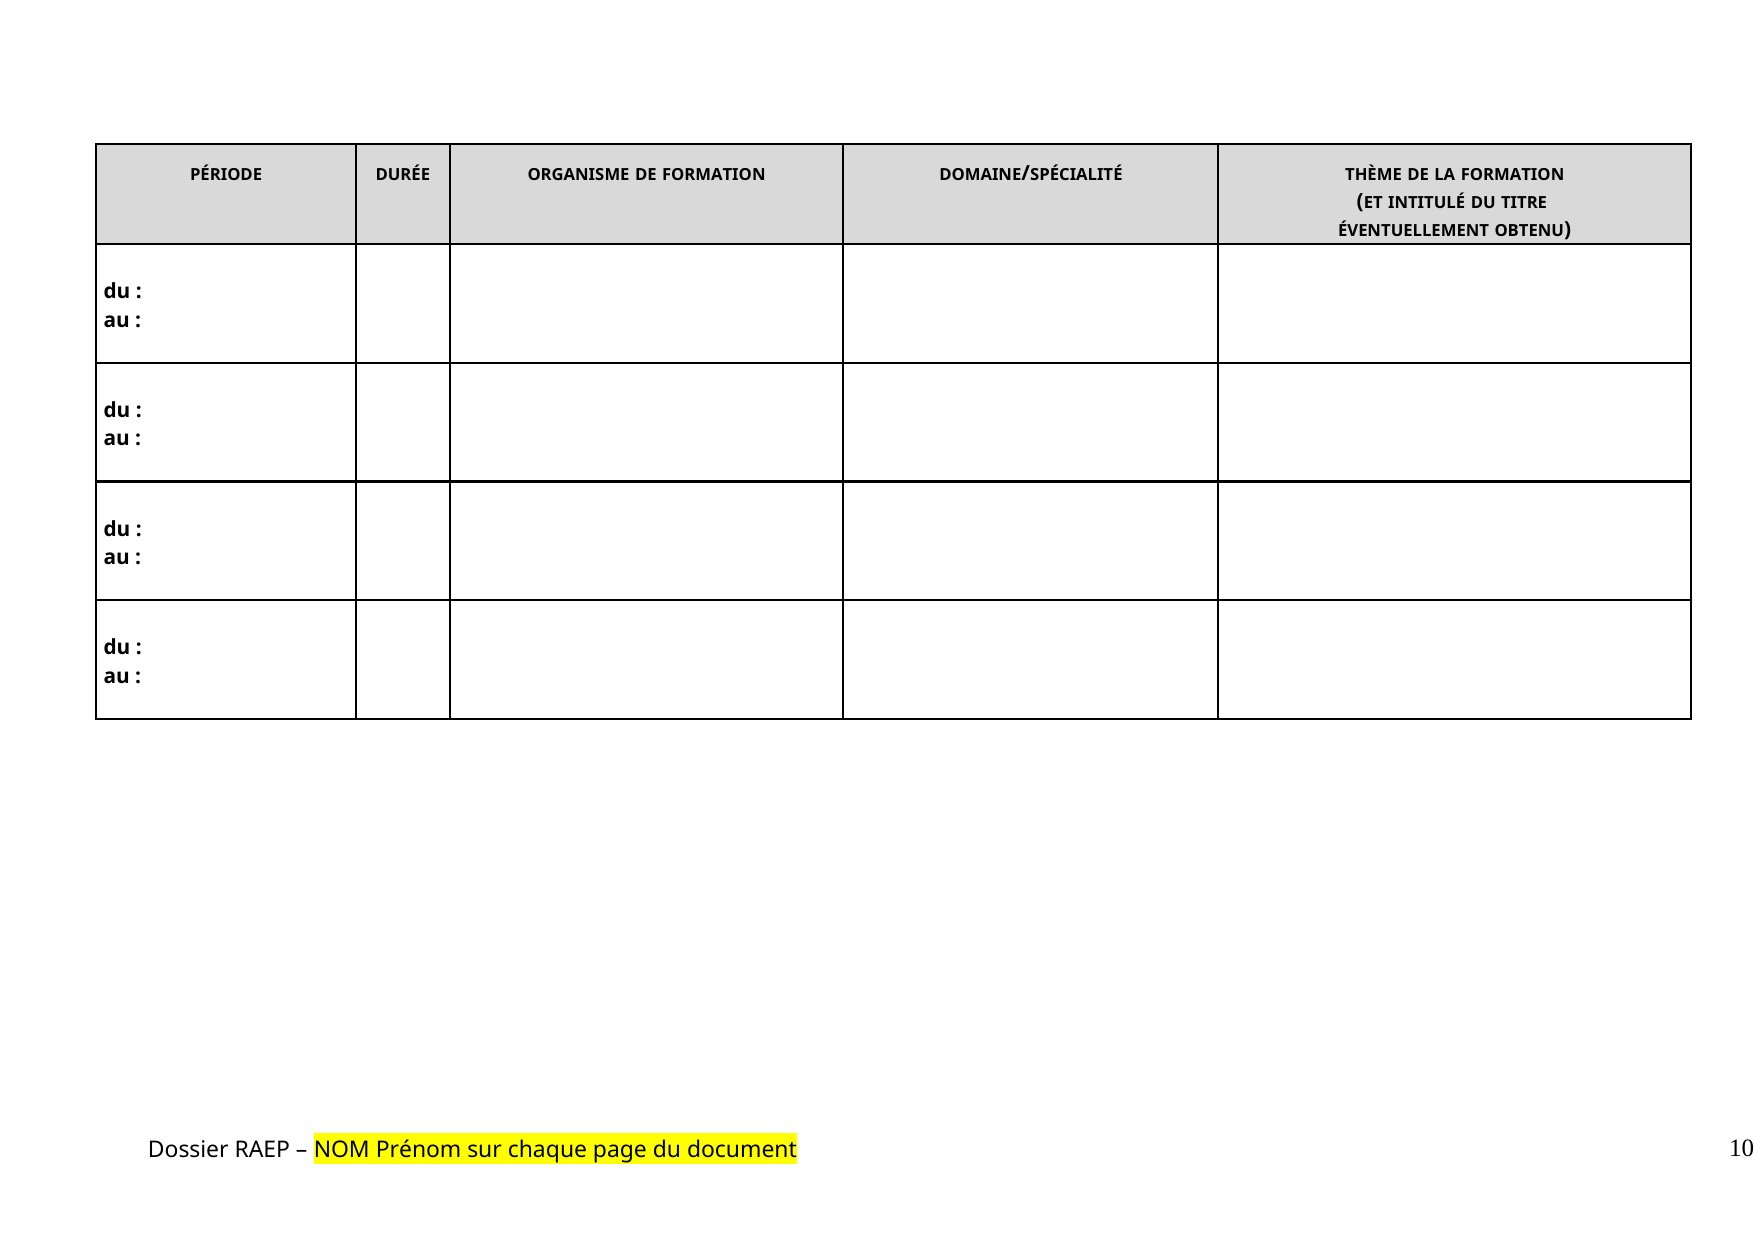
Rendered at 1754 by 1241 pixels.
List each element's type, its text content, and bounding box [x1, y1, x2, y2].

table_cell [357, 601, 449, 718]
table_cell [451, 364, 842, 480]
table_cell [1219, 245, 1690, 362]
table_cell [451, 601, 842, 718]
table_cell [357, 364, 449, 480]
table_cell du : au : [97, 601, 355, 718]
table_header durée [357, 145, 449, 243]
table_cell [1219, 483, 1690, 599]
table_cell [844, 245, 1217, 362]
table_cell [844, 601, 1217, 718]
table_header organisme de formation [451, 145, 842, 243]
table_header thème de la formation (et intitulé du titre éventuellement obtenu) [1219, 145, 1690, 243]
table_cell [451, 245, 842, 362]
table_cell [1219, 364, 1690, 480]
table_cell du : au : [97, 364, 355, 480]
table_header domaine/spécialité [844, 145, 1217, 243]
table_cell [451, 483, 842, 599]
table_cell [1219, 601, 1690, 718]
table_cell [844, 483, 1217, 599]
table_cell du : au : [97, 245, 355, 362]
table_cell [357, 483, 449, 599]
table_header période [97, 145, 355, 243]
table_cell du : au : [97, 483, 355, 599]
table_cell [357, 245, 449, 362]
table_cell [844, 364, 1217, 480]
